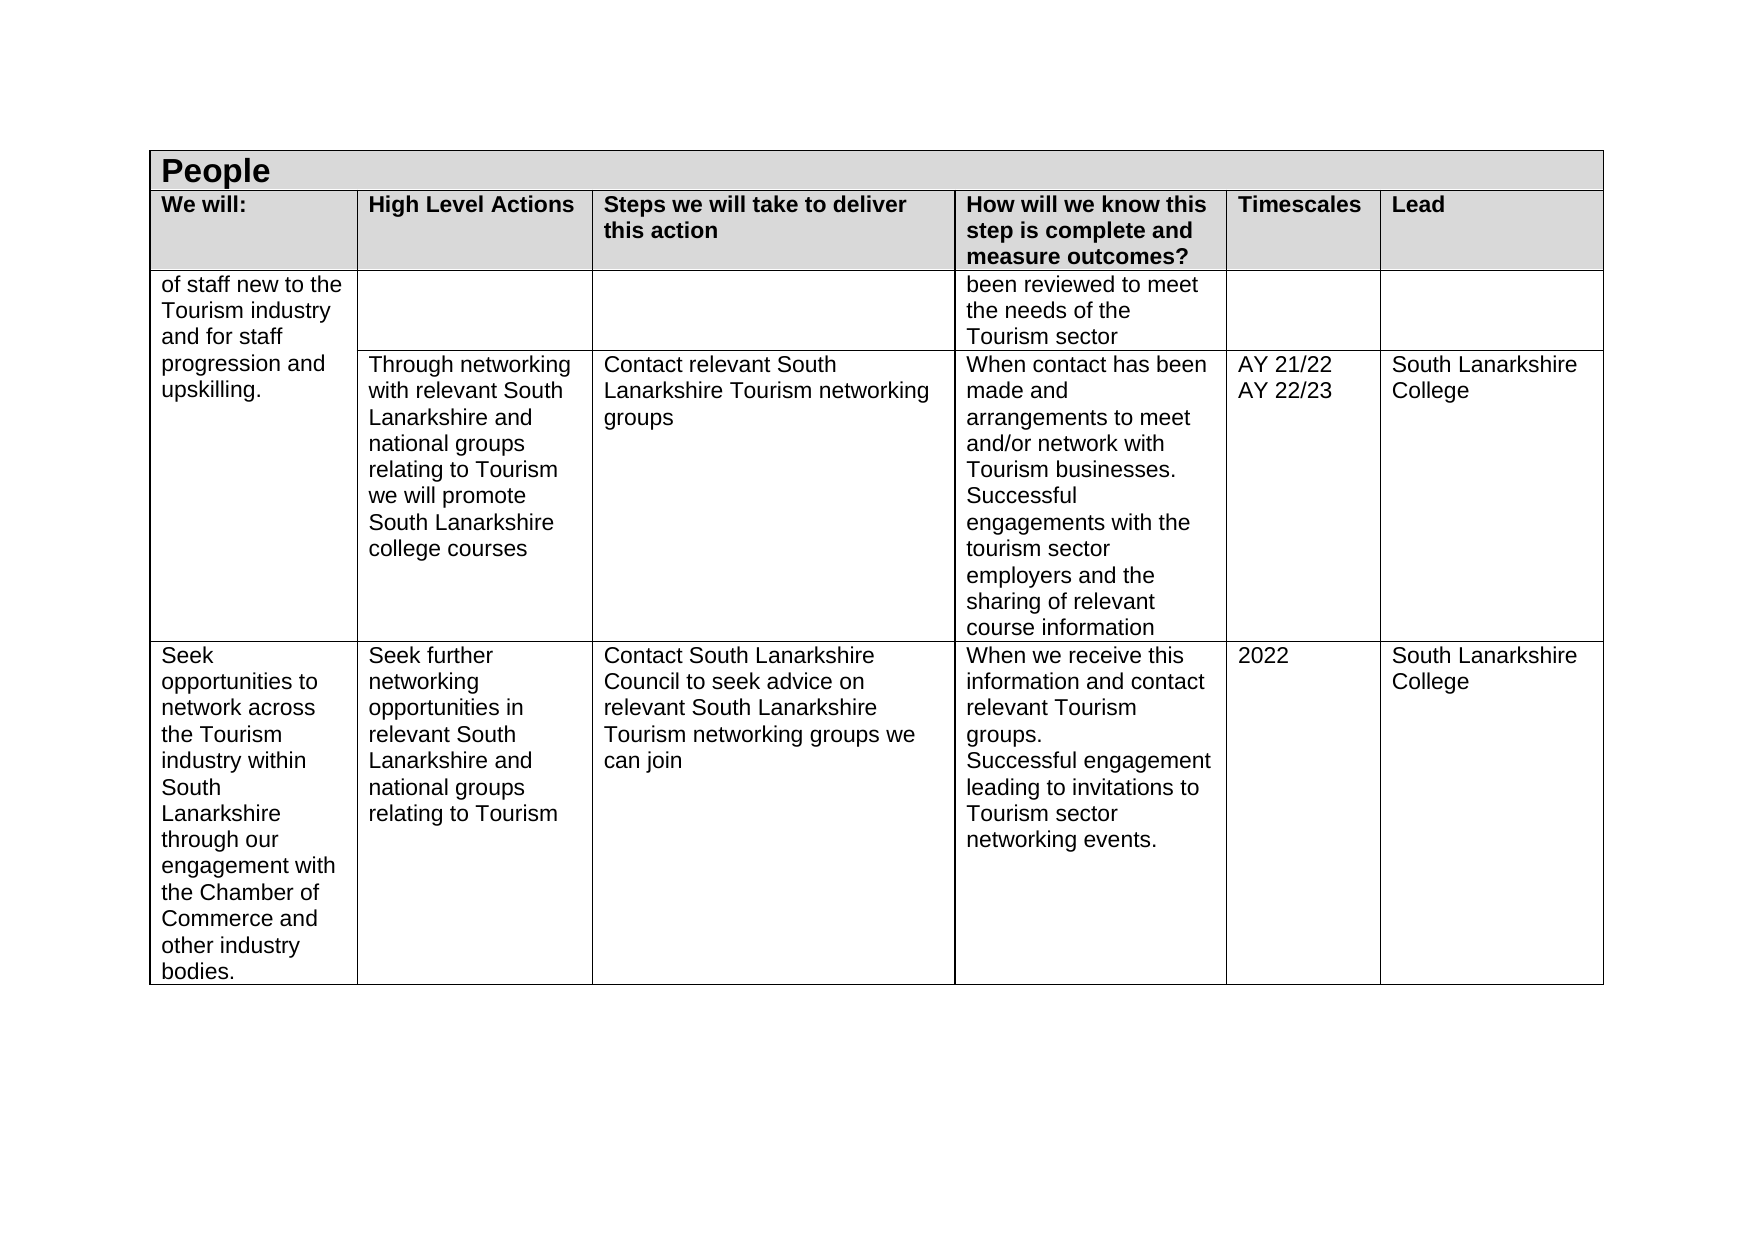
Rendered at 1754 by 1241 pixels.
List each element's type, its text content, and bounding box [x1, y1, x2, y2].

table_cell When we receive this information and contact relevant Tourism groups. Successful engagement leading to invitations to Tourism sector networking events. [956, 642, 1226, 984]
table_cell [1227, 271, 1380, 350]
table_cell Lead [1381, 191, 1603, 269]
table_cell [1381, 271, 1603, 350]
table_cell 2022 [1227, 642, 1380, 984]
table_cell South Lanarkshire College [1381, 642, 1603, 984]
table_cell [593, 271, 954, 350]
table_cell South Lanarkshire College [1381, 351, 1603, 641]
table_cell Through networking with relevant South Lanarkshire and national groups relating to Tourism we will promote South Lanarkshire college courses [358, 351, 592, 641]
table_cell When contact has been made and arrangements to meet and/or network with Tourism businesses. Successful engagements with the tourism sector employers and the sharing of relevant course information [956, 351, 1226, 641]
table_cell Seek opportunities to network across the Tourism industry within South Lanarkshire through our engagement with the Chamber of Commerce and other industry bodies. [151, 642, 357, 984]
table_cell How will we know this step is complete and measure outcomes? [956, 191, 1226, 269]
table_cell Timescales [1227, 191, 1380, 269]
table_cell High Level Actions [358, 191, 592, 269]
table_cell AY 21/22 AY 22/23 [1227, 351, 1380, 641]
table_cell Steps we will take to deliver this action [593, 191, 954, 269]
table_cell of staff new to the Tourism industry and for staff progression and upskilling. [151, 271, 357, 641]
table_cell Contact relevant South Lanarkshire Tourism networking groups [593, 351, 954, 641]
table_cell Seek further networking opportunities in relevant South Lanarkshire and national groups relating to Tourism [358, 642, 592, 984]
table_cell We will: [151, 191, 357, 269]
table_header People [151, 151, 1603, 189]
table_cell been reviewed to meet the needs of the Tourism sector [956, 271, 1226, 350]
table_cell Contact South Lanarkshire Council to seek advice on relevant South Lanarkshire Tourism networking groups we can join [593, 642, 954, 984]
table_cell [358, 271, 592, 350]
